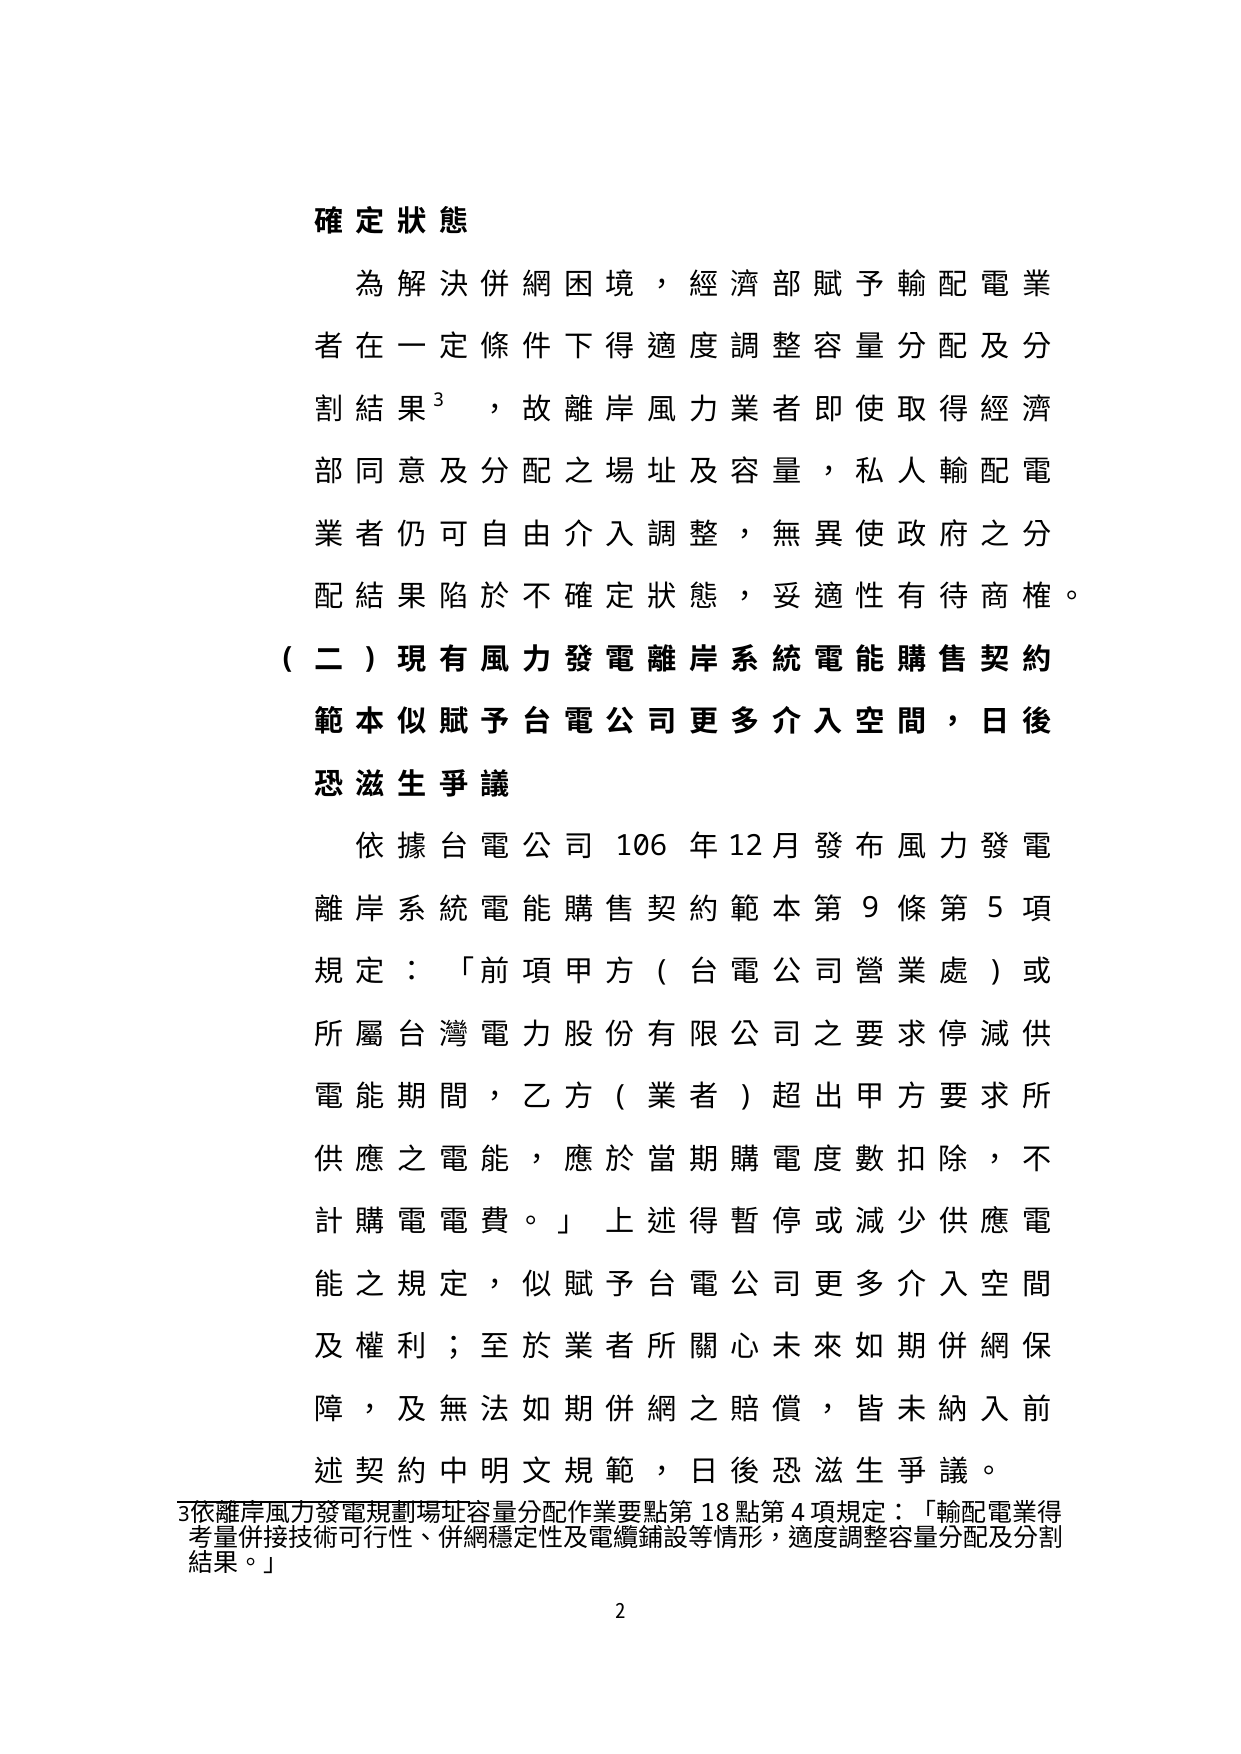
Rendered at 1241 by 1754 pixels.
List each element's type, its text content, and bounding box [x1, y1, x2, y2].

text 依離岸風力發電規劃場址容量分配作業要點第18點第4項規定：「輸配電業得考量併接技術可行性、併網穩定性及電纜鋪設等情形，適度調整容量分配及分割結果。」 [177, 1502, 1063, 1577]
text 依據台電公司106年12月發布風力發電離岸系統電能購售契約範本第9條第5項規定：「前項甲方(台電公司營業處)或所屬台灣電力股份有限公司之要求停減供電能期間，乙方(業者)超出甲方要求所供應之電能，應於當期購電度數扣除，不計購電電費。」上述得暫停或減少供應電能之規定，似賦予台電公司更多介入空間及權利；至於業者所關心未來如期併網保障，及無法如期併網之賠償，皆未納入前述契約中明文規範，日後恐滋生爭議。 [271, 802, 1058, 1490]
text (二)現有風力發電離岸系統電能購售契約範本似賦予台電公司更多介入空間，日後恐滋生爭議 [242, 615, 1058, 802]
text 確定狀態 [242, 177, 1058, 240]
text 為解決併網困境，經濟部賦予輸配電業者在一定條件下得適度調整容量分配及分割結果，故離岸風力業者即使取得經濟部同意及分配之場址及容量，私人輸配電業者仍可自由介入調整，無異使政府之分配結果陷於不確定狀態，妥適性有待商榷。 [271, 240, 1058, 615]
